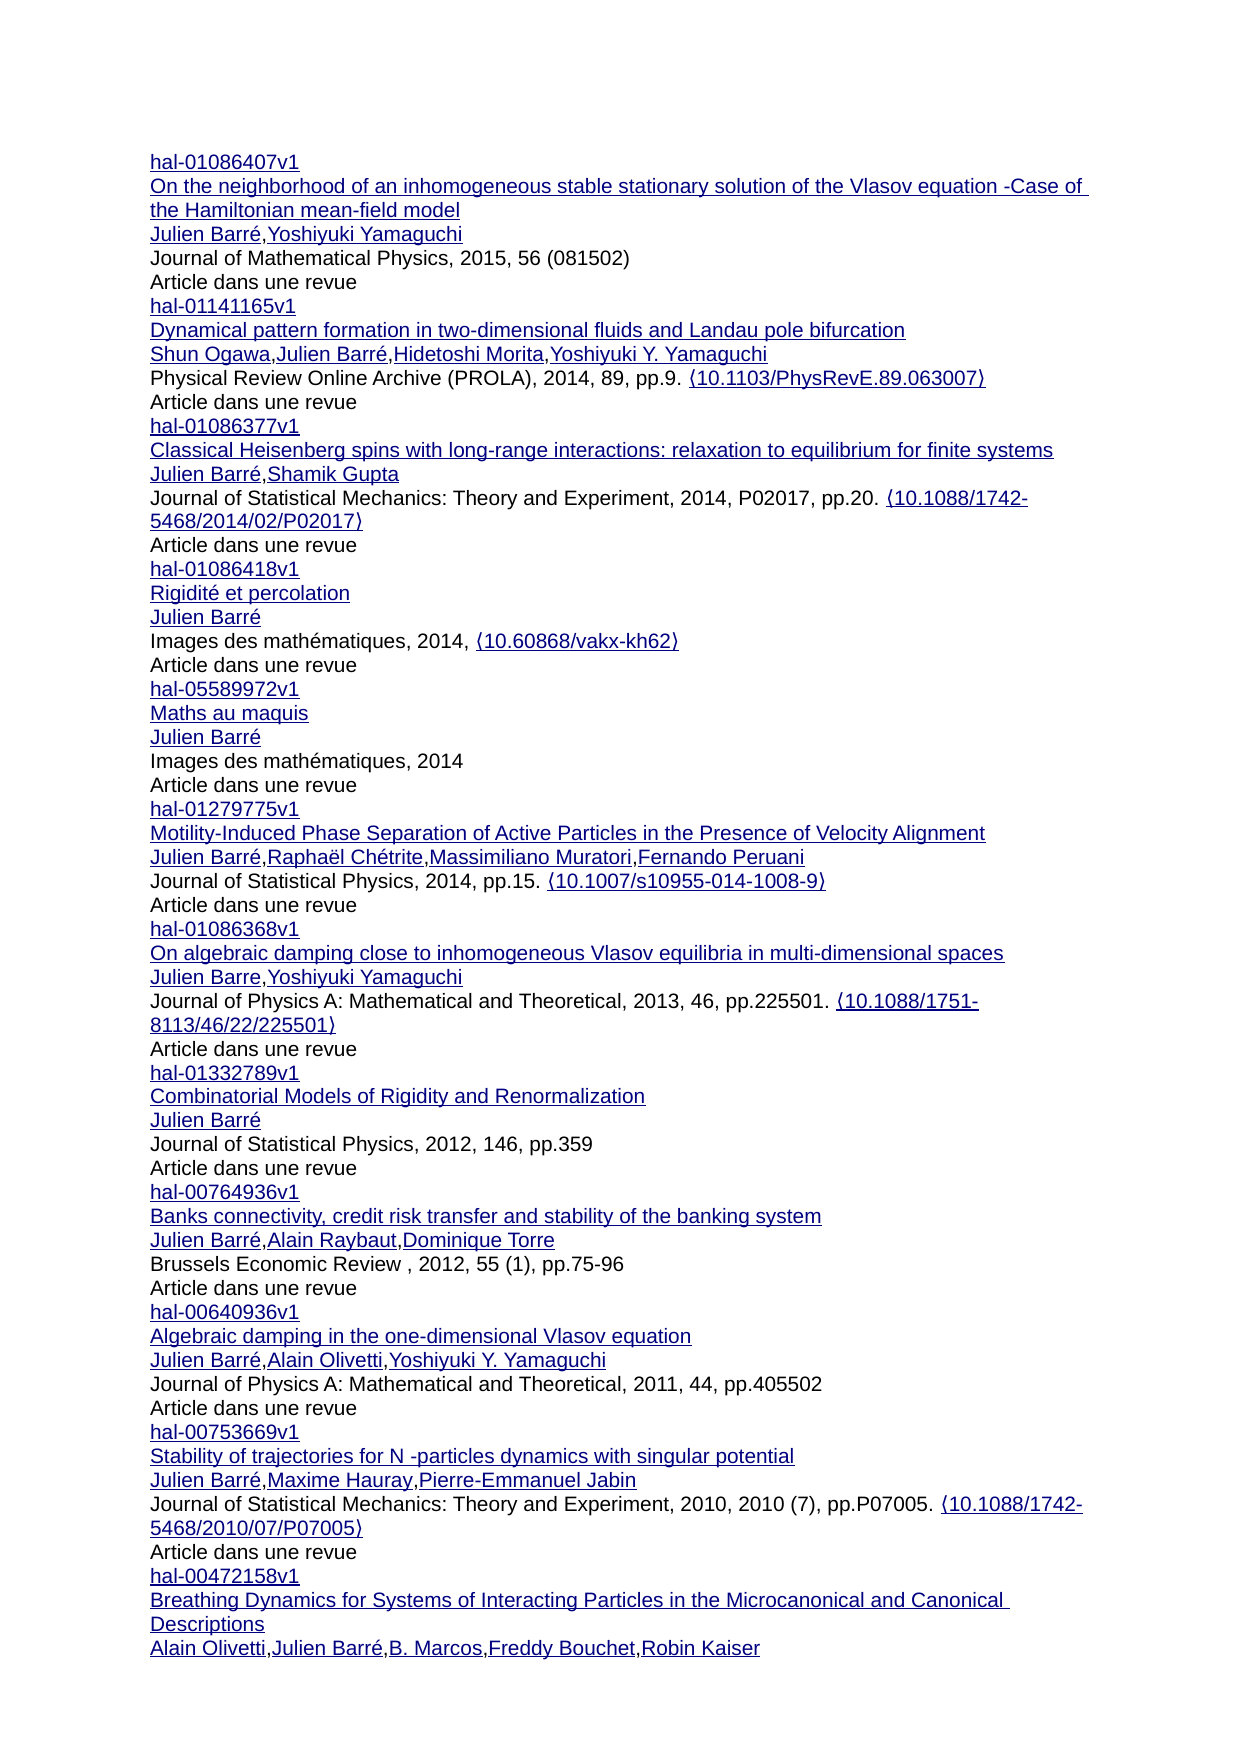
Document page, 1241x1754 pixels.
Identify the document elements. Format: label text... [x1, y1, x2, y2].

table_cell Banks connectivity, credit risk transfer and stability of the banking system Julien Barré,Alain Raybaut,Dominique Torre Brussels Economic Review , 2012, 55 (1), pp.75-96 Article dans une revue hal-00640936v1 [150, 1204, 1090, 1324]
table_cell Breathing Dynamics for Systems of Interacting Particles in the Microcanonical and Canonical Descriptions Alain Olivetti,Julien Barré,B. Marcos,Freddy Bouchet,Robin Kaiser [150, 1588, 1090, 1659]
table_cell Stability of trajectories for N -particles dynamics with singular potential Julien Barré,Maxime Hauray,Pierre-Emmanuel Jabin Journal of Statistical Mechanics: Theory and Experiment, 2010, 2010 (7), pp.P07005. ⟨10.1088/1742-5468/2010/07/P07005⟩ Article dans une revue hal-00472158v1 [150, 1444, 1090, 1587]
table_cell Motility-Induced Phase Separation of Active Particles in the Presence of Velocity Alignment Julien Barré,Raphaël Chétrite,Massimiliano Muratori,Fernando Peruani Journal of Statistical Physics, 2014, pp.15. ⟨10.1007/s10955-014-1008-9⟩ Article dans une revue hal-01086368v1 [150, 821, 1090, 941]
table_cell On algebraic damping close to inhomogeneous Vlasov equilibria in multi-dimensional spaces Julien Barre,Yoshiyuki Yamaguchi Journal of Physics A: Mathematical and Theoretical, 2013, 46, pp.225501. ⟨10.1088/1751-8113/46/22/225501⟩ Article dans une revue hal-01332789v1 [150, 941, 1090, 1084]
table_cell hal-01086407v1 [150, 150, 1090, 174]
table_cell Rigidité et percolation Julien Barré Images des mathématiques, 2014, ⟨10.60868/vakx-kh62⟩ Article dans une revue hal-05589972v1 [150, 581, 1090, 701]
table_cell Classical Heisenberg spins with long-range interactions: relaxation to equilibrium for finite systems Julien Barré,Shamik Gupta Journal of Statistical Mechanics: Theory and Experiment, 2014, P02017, pp.20. ⟨10.1088/1742-5468/2014/02/P02017⟩ Article dans une revue hal-01086418v1 [150, 438, 1090, 581]
table_cell Dynamical pattern formation in two-dimensional fluids and Landau pole bifurcation Shun Ogawa,Julien Barré,Hidetoshi Morita,Yoshiyuki Y. Yamaguchi Physical Review Online Archive (PROLA), 2014, 89, pp.9. ⟨10.1103/PhysRevE.89.063007⟩ Article dans une revue hal-01086377v1 [150, 318, 1090, 437]
table_cell Combinatorial Models of Rigidity and Renormalization Julien Barré Journal of Statistical Physics, 2012, 146, pp.359 Article dans une revue hal-00764936v1 [150, 1084, 1090, 1204]
table_cell On the neighborhood of an inhomogeneous stable stationary solution of the Vlasov equation -Case of the Hamiltonian mean-field model Julien Barré,Yoshiyuki Yamaguchi Journal of Mathematical Physics, 2015, 56 (081502) Article dans une revue hal-01141165v1 [150, 174, 1090, 318]
table_cell Maths au maquis Julien Barré Images des mathématiques, 2014 Article dans une revue hal-01279775v1 [150, 701, 1090, 821]
table_cell Algebraic damping in the one-dimensional Vlasov equation Julien Barré,Alain Olivetti,Yoshiyuki Y. Yamaguchi Journal of Physics A: Mathematical and Theoretical, 2011, 44, pp.405502 Article dans une revue hal-00753669v1 [150, 1324, 1090, 1444]
